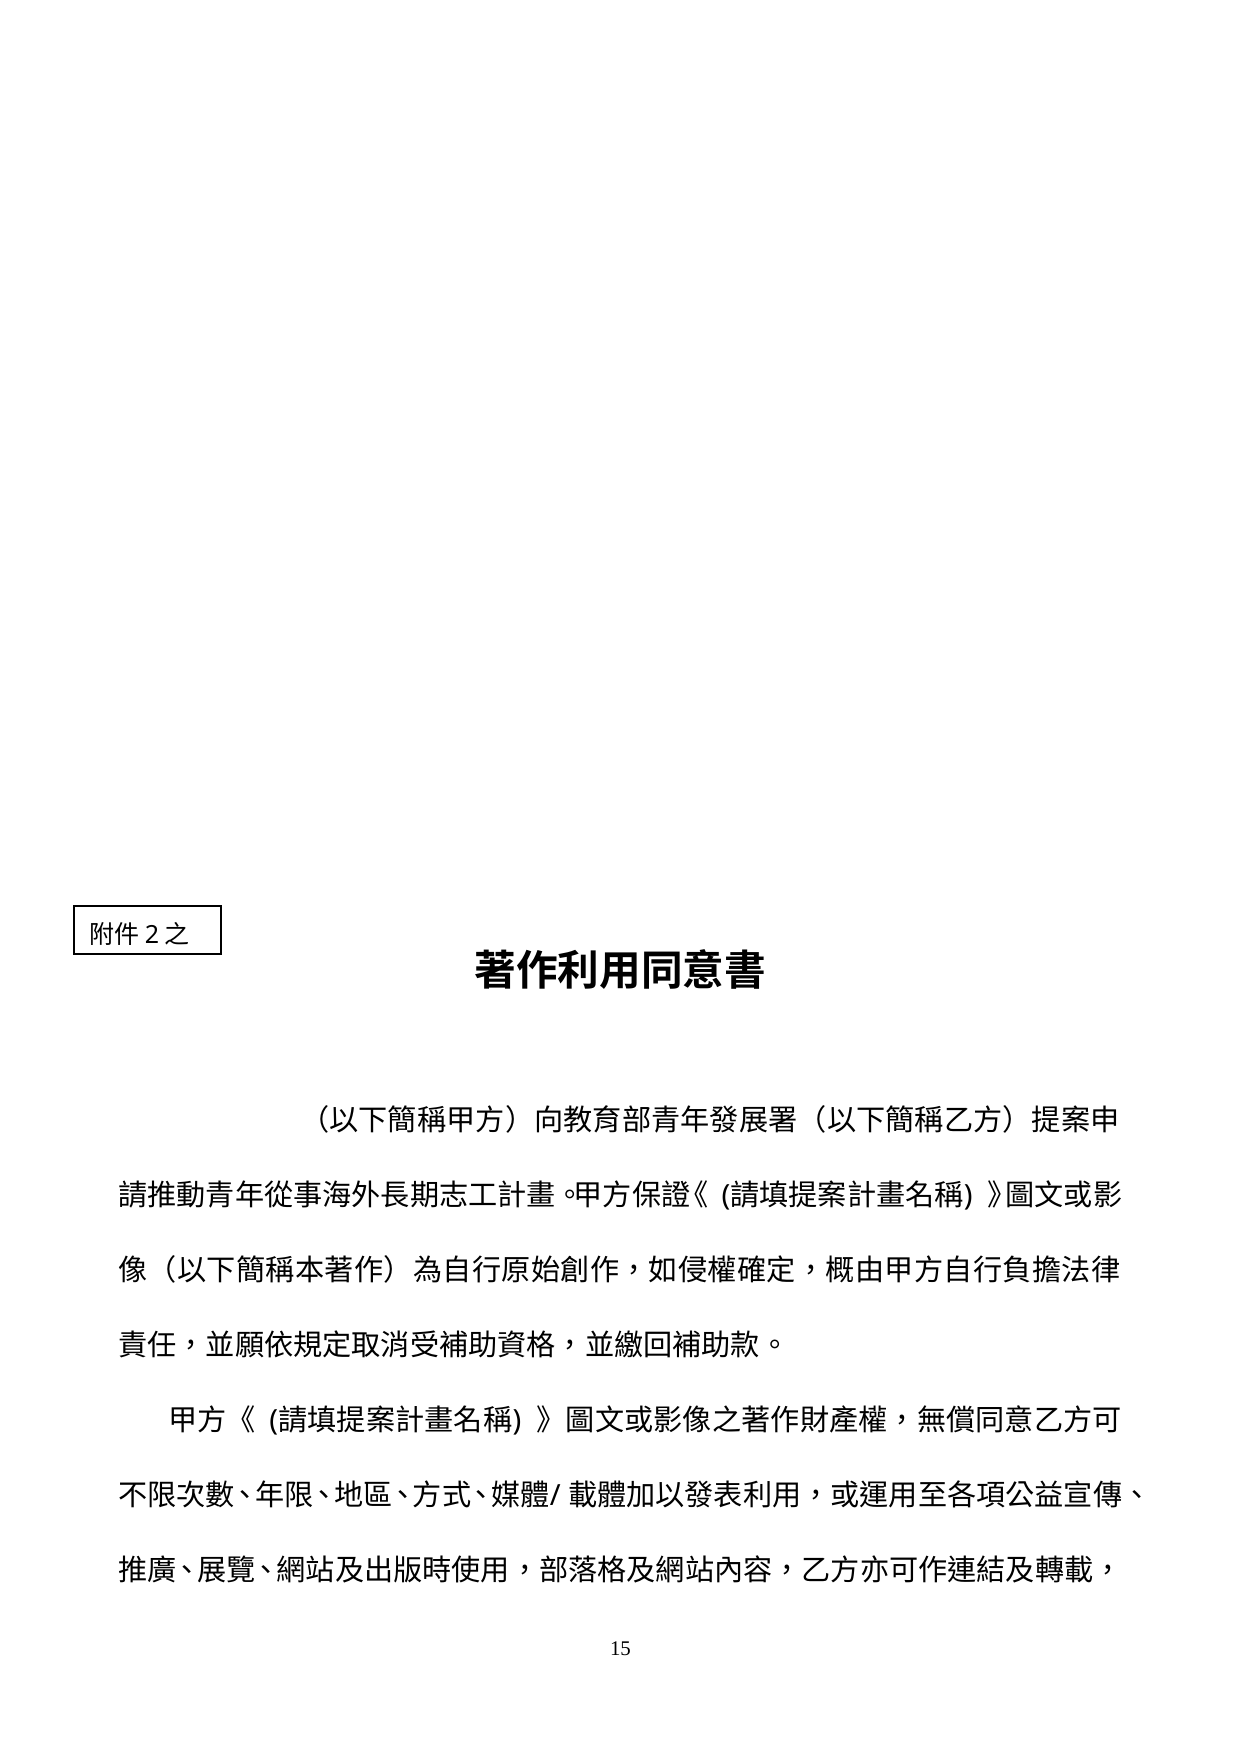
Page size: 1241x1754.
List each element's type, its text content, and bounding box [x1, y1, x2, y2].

text （以下簡稱甲方）向教育部青年發展署（以下簡稱乙方）提案申請推動青年從事海外長期志工計畫。甲方保證《 (請填提案計畫名稱) 》圖文或影像（以下簡稱本著作）為自行原始創作，如侵權確定，概由甲方自行負擔法律責任，並願依規定取消受補助資格，並繳回補助款。 [118, 1080, 1122, 1380]
text 甲方《 (請填提案計畫名稱) 》圖文或影像之著作財產權，無償同意乙方可不限次數、年限、地區、方式、媒體/ 載體加以發表利用，或運用至各項公益宣傳、推廣、展覽、網站及出版時使用，部落格及網站內容，乙方亦可作連結及轉載，不另行支付費用。甲方保證前開著作之著作財產權，確有同意利用之權利。 [118, 1380, 1122, 1605]
text 附件2之1 [89, 914, 205, 946]
text 著作利用同意書 [118, 930, 1122, 1005]
